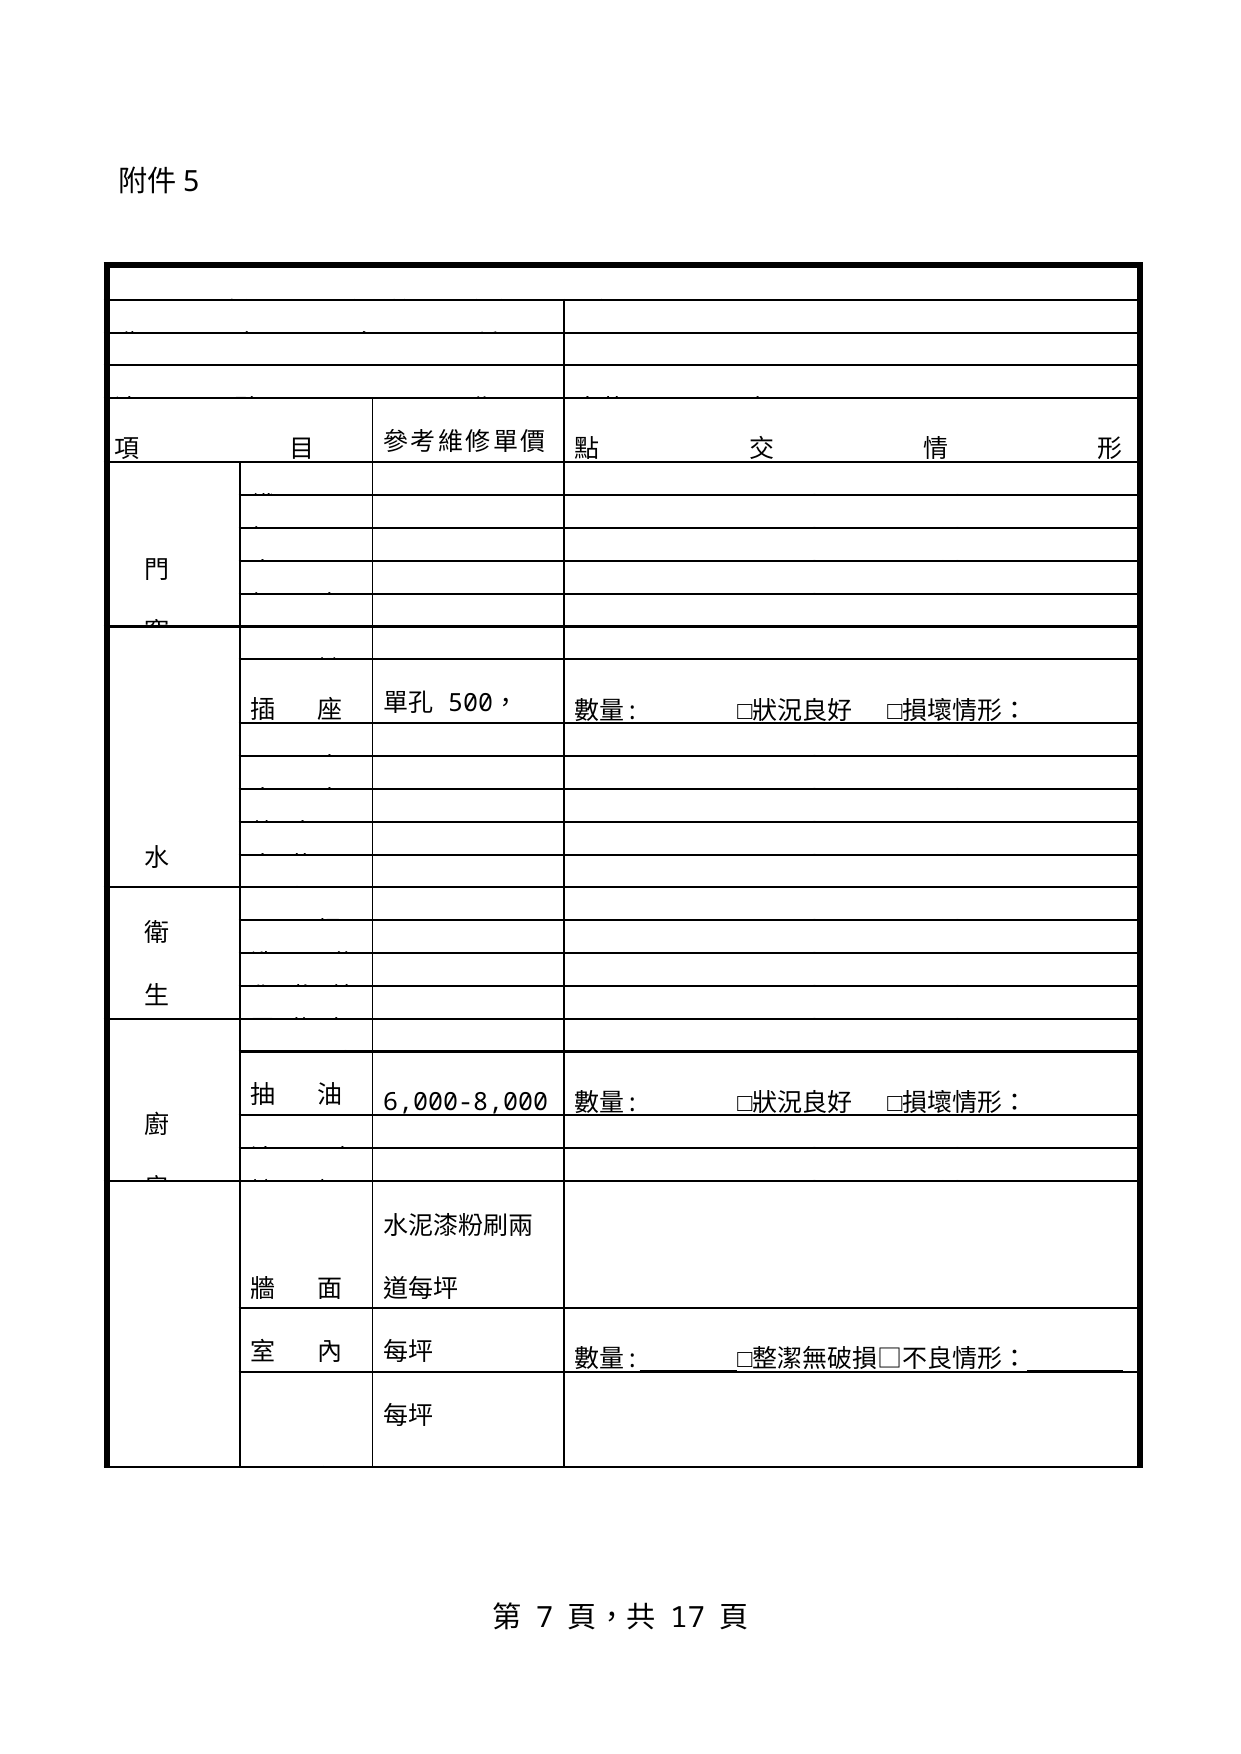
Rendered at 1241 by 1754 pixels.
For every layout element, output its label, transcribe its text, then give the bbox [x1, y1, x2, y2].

table_cell 馬 桶 [241, 888, 372, 919]
table_cell 數量: □狀況良好 □損壞情形： [565, 529, 1137, 560]
table_cell 數量: □狀況良好 □損壞情形： [565, 1373, 1137, 1466]
table_cell 借 用 地 址 [110, 334, 563, 364]
table_cell 鋁 窗 [241, 562, 372, 592]
table_cell 500-700 [373, 823, 563, 853]
table_cell 水 電 設 備 [110, 628, 239, 886]
table_cell 數量: □狀況良好 □損壞情形： [565, 790, 1137, 821]
table_cell 每坪 6,000-7,000 [373, 1309, 563, 1371]
table_cell 化 妝 鏡 [241, 954, 372, 985]
table_cell 蓮 蓬 頭 [241, 856, 372, 886]
table_cell 水 龍 頭 [241, 823, 372, 853]
table_cell 4,000-6,000 [373, 1116, 563, 1147]
table_cell 數量: □狀況良好 □損壞情形： [565, 628, 1137, 658]
table_cell 1,200-1,500 [373, 987, 563, 1017]
table_cell 數量: □狀況良好 □損壞情形： [565, 823, 1137, 853]
table_cell 插 座 [241, 660, 372, 722]
table_cell 5,000-6,000 [373, 562, 563, 592]
table_cell 數量: □狀況良好 □損壞情形： [565, 562, 1137, 592]
table_cell 數量: □狀況良好 □損壞情形： [565, 595, 1137, 625]
table_cell 抽 油 煙 機 [241, 1053, 372, 1114]
table_cell 數量: □狀況良好 □損壞情形： [565, 463, 1137, 494]
table_cell 電 燈 [241, 628, 372, 658]
table_cell 20,000-25,000 [373, 1149, 563, 1180]
table_cell 洗 面 盆 [241, 921, 372, 952]
table_cell 鐵 門 [241, 463, 372, 494]
table_header 中正國防幹部預備學校列管職務宿舍公有財產清點表 [110, 268, 1137, 299]
table_cell 數量: □平整清潔 □不良情形： [565, 1182, 1137, 1307]
table_cell 流 理 臺 [241, 1116, 372, 1147]
table_cell 數量: □狀況良好 □損壞情形： [565, 660, 1137, 722]
table_cell 牆 面 粉 刷 [241, 1182, 372, 1307]
table_cell 水 表 [241, 757, 372, 788]
table_cell 每坪 2,500-3,000，間接照明另計 [373, 1373, 563, 1466]
table_cell 門 窗 設 備 [110, 463, 239, 625]
table_cell 6,000-7,000 [373, 790, 563, 821]
table_cell 6,000 [373, 724, 563, 755]
table_cell 中華民國 年 月 日 [565, 366, 1137, 397]
table_cell 數量: □狀況良好 □損壞情形： [565, 757, 1137, 788]
table_cell 清 點 日 期 [110, 366, 563, 397]
table_cell 6,000-8,000 [373, 1020, 563, 1050]
table_cell 2,000-3,000 [373, 954, 563, 985]
table_cell 數量: □狀況良好 □損壞情形： [565, 1020, 1137, 1050]
table_cell 數量: □狀況良好 □損壞情形： [565, 856, 1137, 886]
table_cell 電 表 [241, 724, 372, 755]
table_cell 數量: □狀況良好 □損壞情形： [565, 921, 1137, 952]
table_cell 平 釘 天花板 [241, 1373, 372, 1466]
table_cell 數量: □狀況良好 □損壞情形： [565, 1116, 1137, 1147]
table_cell 4,000-6,000 [373, 921, 563, 952]
table_cell 3,000-4,000 [373, 496, 563, 527]
table_cell 數量: □狀況良好 □損壞情形： [565, 954, 1137, 985]
table_cell 1500-2000 [373, 628, 563, 658]
table_cell 300-400 [373, 856, 563, 886]
table_cell 熱 水 器 [241, 790, 372, 821]
table_cell 室 內 地 坪 [241, 1309, 372, 1371]
table_cell 15,000-18,000 [373, 888, 563, 919]
table_cell 廚 房 設 備 [110, 1020, 239, 1180]
table_cell 水泥漆粉刷兩 道每坪 200-300，批土 研磨另計 [373, 1182, 563, 1307]
table_cell 點 交 情 形 [565, 399, 1137, 461]
table_cell 數量: □整潔無破損□不良情形： [565, 1309, 1137, 1371]
table_cell 高雄市鳳山區凱旋路3巷 弄 號 樓 [565, 334, 1137, 364]
table_cell 櫥 櫃 [241, 1149, 372, 1180]
table_cell 紗 窗 [241, 595, 372, 625]
table_cell 參考維修單價 金 額 ( 元 ) [373, 399, 563, 461]
table_cell 5,500 [373, 757, 563, 788]
table_cell 數量: □狀況良好 □損壞情形： [565, 1053, 1137, 1114]
table_cell 木 門 [241, 529, 372, 560]
table_cell 職 舍 名 稱 [110, 301, 563, 332]
table_cell 瓦 斯 爐 [241, 1020, 372, 1050]
table_cell 鋁 門 [241, 496, 372, 527]
table_cell 項 目 [110, 399, 372, 461]
table_cell 數量: □狀況良好 □損壞情形： [565, 496, 1137, 527]
table_cell 數量: □狀況良好 □損壞情形： [565, 987, 1137, 1017]
table_cell 數量: □狀況良好 □損壞情形： [565, 724, 1137, 755]
table_cell 單孔 500， 雙孔 800 [373, 660, 563, 722]
table_cell 20,000-30,000 [373, 463, 563, 494]
text 附件5 [118, 137, 1122, 199]
table_cell 500-800 [373, 595, 563, 625]
table_cell 衛 生 設 備 [110, 888, 239, 1017]
table_cell 數量: □狀況良好 □損壞情形： [565, 1149, 1137, 1180]
table_cell 慈光24村 [565, 301, 1137, 332]
table_cell 置 物 架 [241, 987, 372, 1017]
table_cell 1,000-1,500 [373, 529, 563, 560]
table_cell 其 他 [110, 1182, 239, 1466]
table_cell 6,000-8,000 [373, 1053, 563, 1114]
table_cell 數量: □狀況良好 □損壞情形： [565, 888, 1137, 919]
